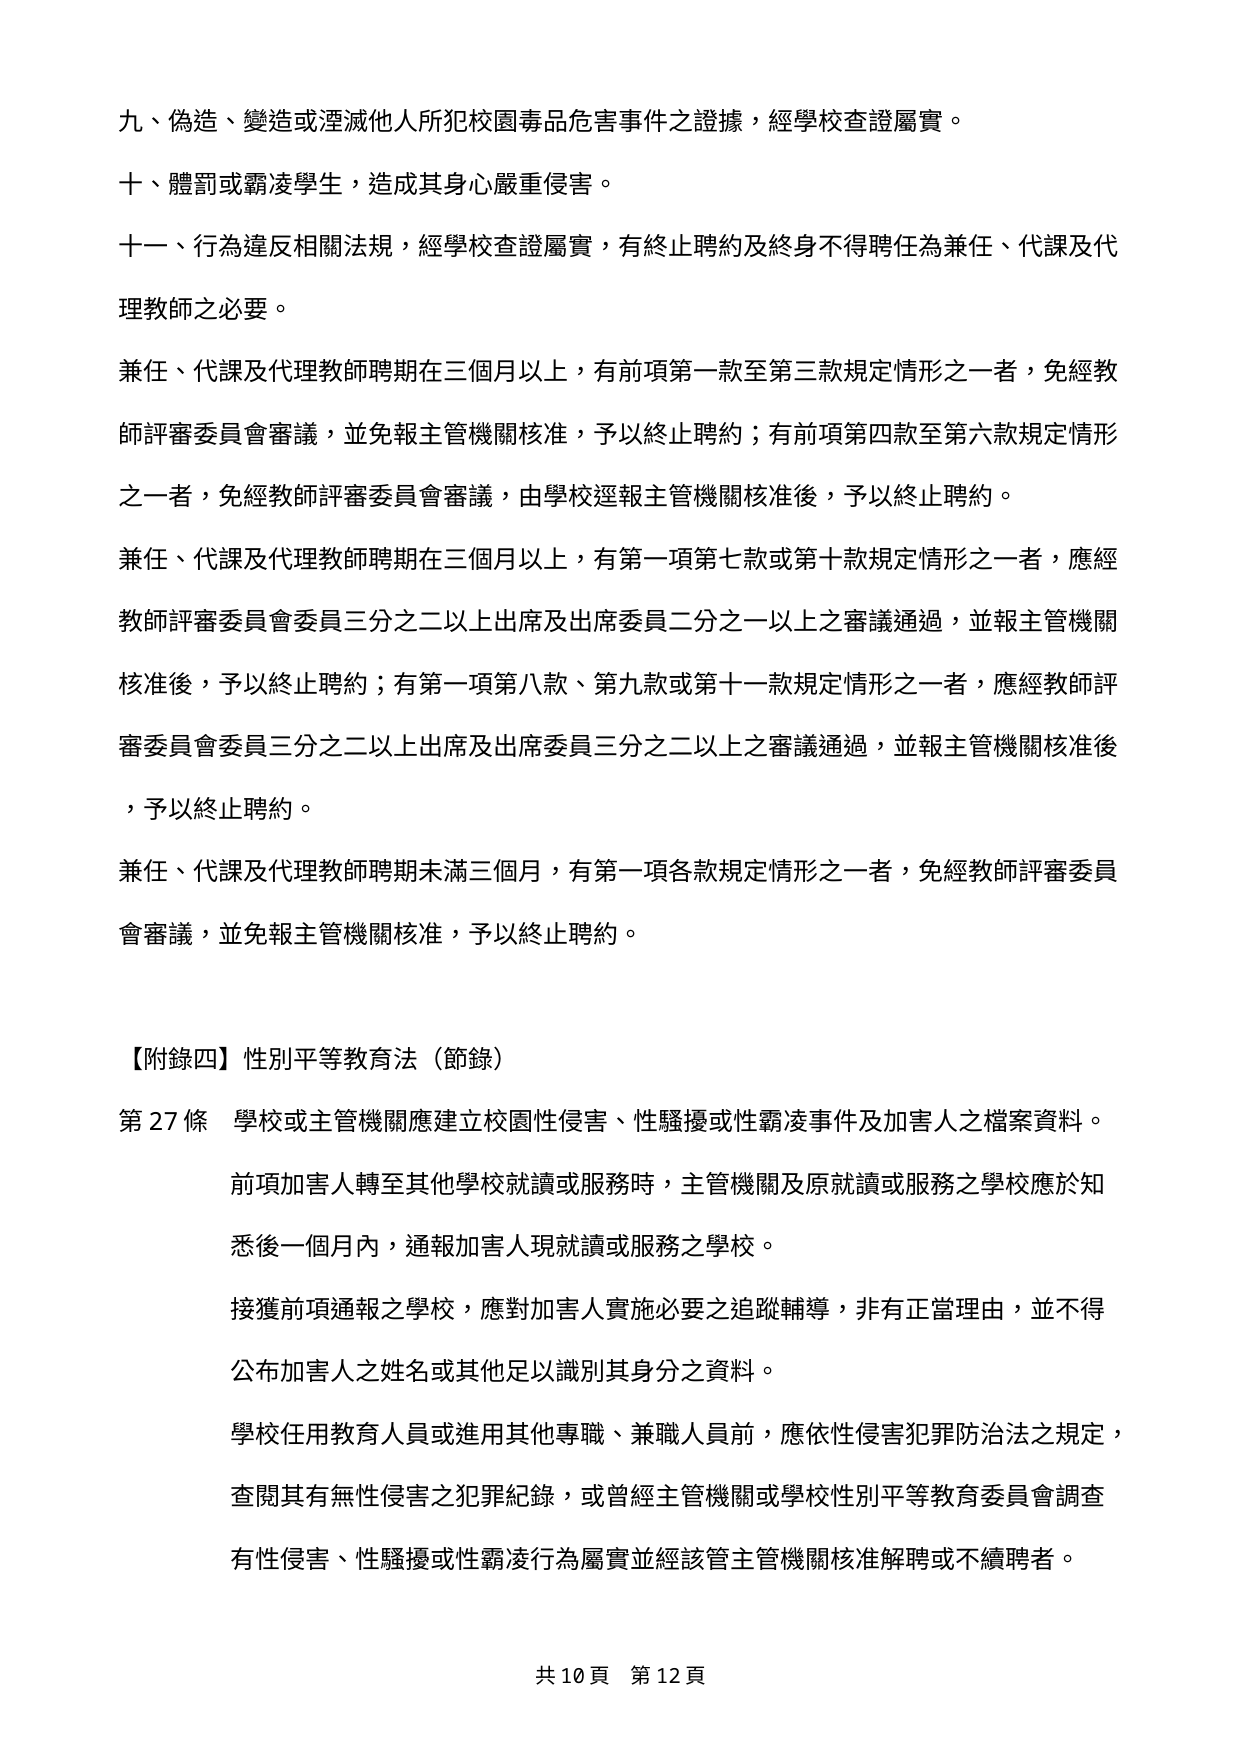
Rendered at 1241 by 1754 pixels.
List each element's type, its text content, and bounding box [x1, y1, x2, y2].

text 兼任、代課及代理教師聘期未滿三個月，有第一項各款規定情形之一者，免經教師評審委員會審議，並免報主管機關核准，予以終止聘約。 [118, 828, 1122, 953]
text 十、體罰或霸凌學生，造成其身心嚴重侵害。 [118, 141, 1122, 203]
text 兼任、代課及代理教師聘期在三個月以上，有前項第一款至第三款規定情形之一者，免經教師評審委員會審議，並免報主管機關核准，予以終止聘約；有前項第四款至第六款規定情形之一者，免經教師評審委員會審議，由學校逕報主管機關核准後，予以終止聘約。 [118, 328, 1122, 516]
text 【附錄四】性別平等教育法（節錄） [118, 1016, 1122, 1078]
text 九、偽造、變造或湮滅他人所犯校園毒品危害事件之證據，經學校查證屬實。 [118, 78, 1122, 141]
text 十一、行為違反相關法規，經學校查證屬實，有終止聘約及終身不得聘任為兼任、代課及代理教師之必要。 [118, 203, 1122, 328]
text 學校任用教育人員或進用其他專職、兼職人員前，應依性侵害犯罪防治法之規定，查閱其有無性侵害之犯罪紀錄，或曾經主管機關或學校性別平等教育委員會調查有性侵害、性騷擾或性霸凌行為屬實並經該管主管機關核准解聘或不續聘者。 [231, 1391, 1122, 1578]
text 前項加害人轉至其他學校就讀或服務時，主管機關及原就讀或服務之學校應於知悉後一個月內，通報加害人現就讀或服務之學校。 [231, 1141, 1122, 1266]
text 接獲前項通報之學校，應對加害人實施必要之追蹤輔導，非有正當理由，並不得公布加害人之姓名或其他足以識別其身分之資料。 [231, 1266, 1122, 1391]
text 第27條 學校或主管機關應建立校園性侵害、性騷擾或性霸凌事件及加害人之檔案資料。 [118, 1078, 1122, 1141]
text ，予以終止聘約。 [118, 766, 1122, 828]
text 兼任、代課及代理教師聘期在三個月以上，有第一項第七款或第十款規定情形之一者，應經教師評審委員會委員三分之二以上出席及出席委員二分之一以上之審議通過，並報主管機關核准後，予以終止聘約；有第一項第八款、第九款或第十一款規定情形之一者，應經教師評審委員會委員三分之二以上出席及出席委員三分之二以上之審議通過，並報主管機關核准後 [118, 516, 1122, 766]
